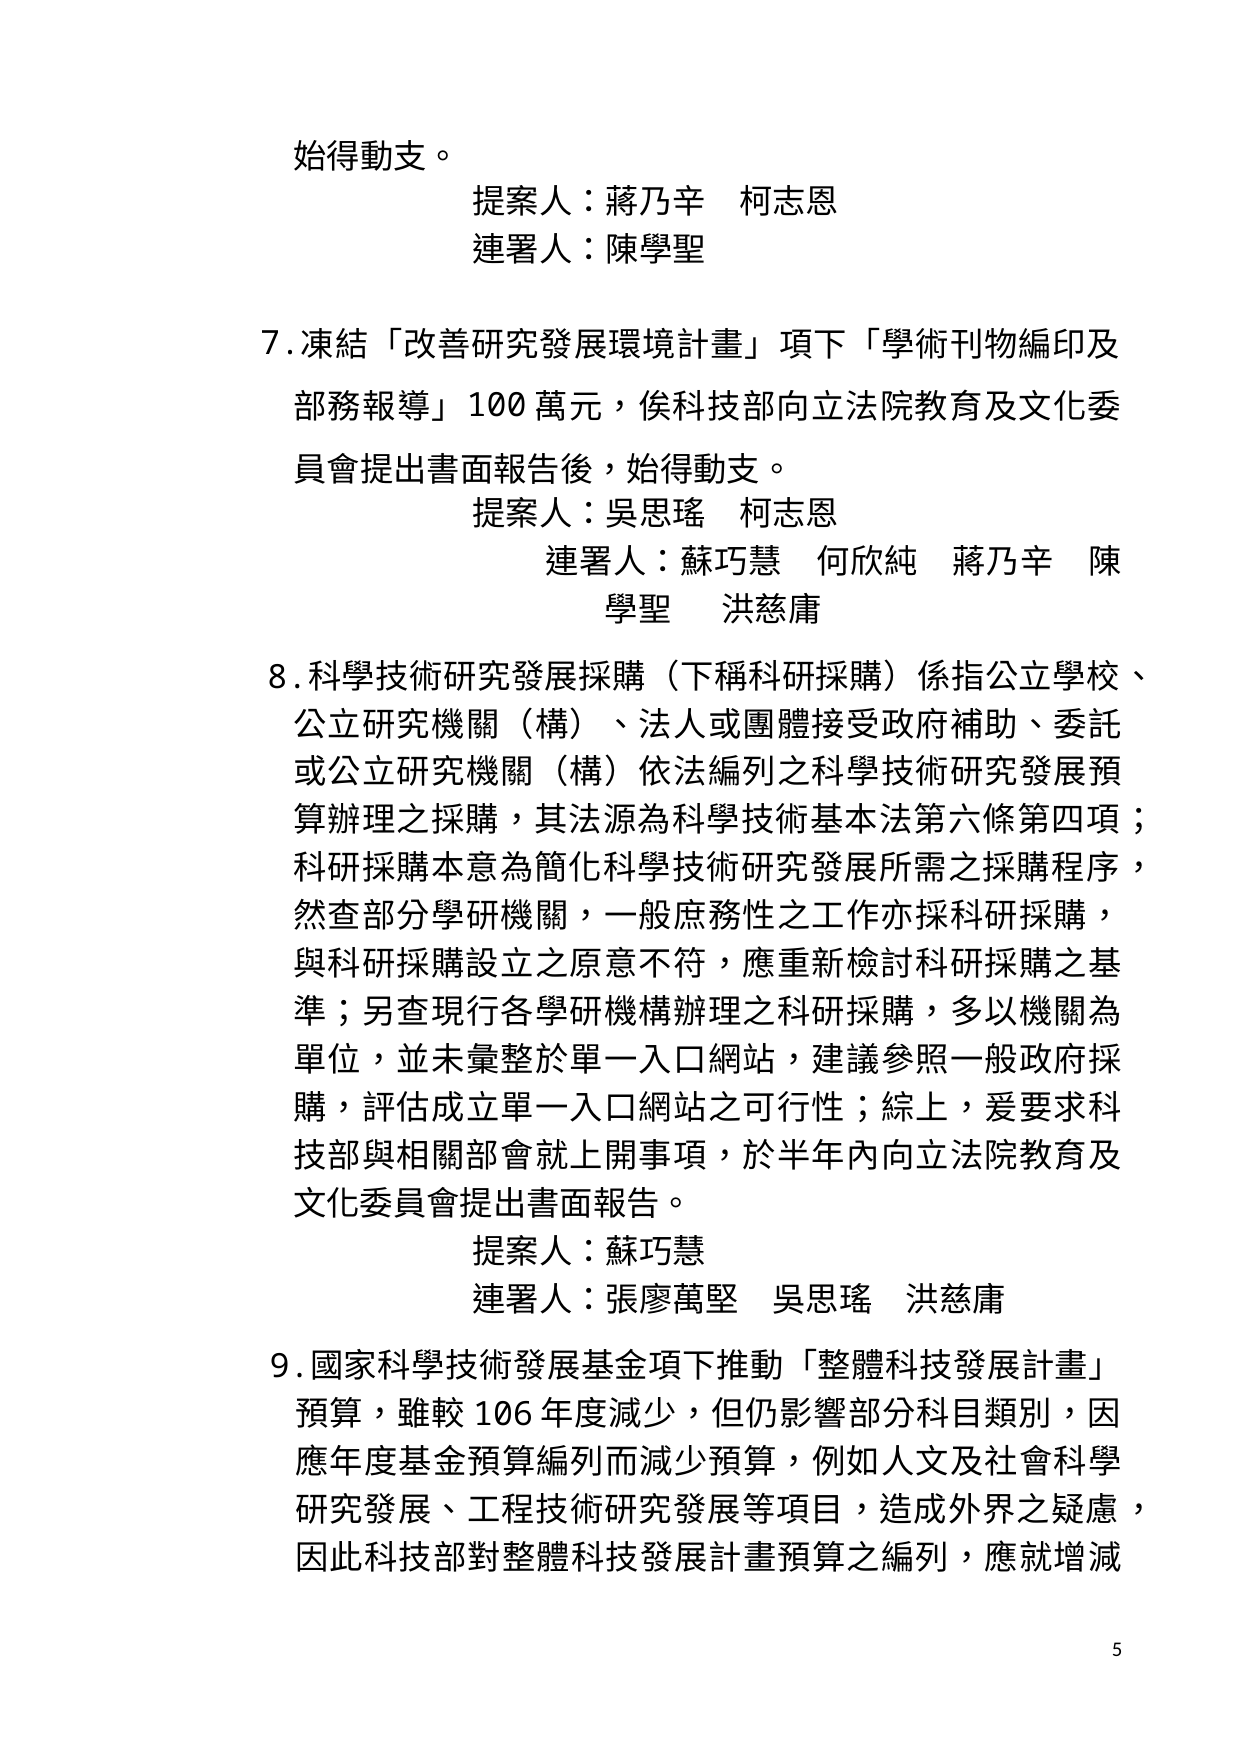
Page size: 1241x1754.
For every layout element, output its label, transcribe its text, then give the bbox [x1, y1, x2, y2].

text 提案人：蔣乃辛 柯志恩 [472, 175, 1122, 223]
text 提案人：吳思瑤 柯志恩 [472, 487, 1122, 535]
text 7.凍結「改善研究發展環境計畫」項下「學術刊物編印及部務報導」100萬元，俟科技部向立法院教育及文化委員會提出書面報告後，始得動支。 [260, 300, 1122, 487]
text 連署人：蘇巧慧 何欣純 蔣乃辛 陳學聖 洪慈庸 [154, 535, 1122, 631]
text 連署人：陳學聖 [472, 223, 1122, 271]
text 9.國家科學技術發展基金項下推動「整體科技發展計畫」預算，雖較106年度減少，但仍影響部分科目類別，因應年度基金預算編列而減少預算，例如人文及社會科學研究發展、工程技術研究發展等項目，造成外界之疑慮，因此科技部對整體科技發展計畫預算之編列，應就增減幅度分配上詳細說明緣由，並於每年針對「整體科技發展計畫」所執行之成效做檢討及討論，以符合預算之編列原則。 [228, 1339, 1122, 1579]
text 提案人：蘇巧慧 [472, 1225, 1122, 1273]
text 連署人：張廖萬堅 吳思瑤 洪慈庸 [472, 1273, 1122, 1321]
text 8.科學技術研究發展採購（下稱科研採購）係指公立學校、公立研究機關（構）、法人或團體接受政府補助、委託或公立研究機關（構）依法編列之科學技術研究發展預算辦理之採購，其法源為科學技術基本法第六條第四項；科研採購本意為簡化科學技術研究發展所需之採購程序，然查部分學研機關，一般庶務性之工作亦採科研採購，與科研採購設立之原意不符，應重新檢討科研採購之基準；另查現行各學研機構辦理之科研採購，多以機關為單位，並未彙整於單一入口網站，建議參照一般政府採購，評估成立單一入口網站之可行性；綜上，爰要求科技部與相關部會就上開事項，於半年內向立法院教育及文化委員會提出書面報告。 [226, 650, 1122, 1225]
text 始得動支。 [260, 112, 1122, 175]
